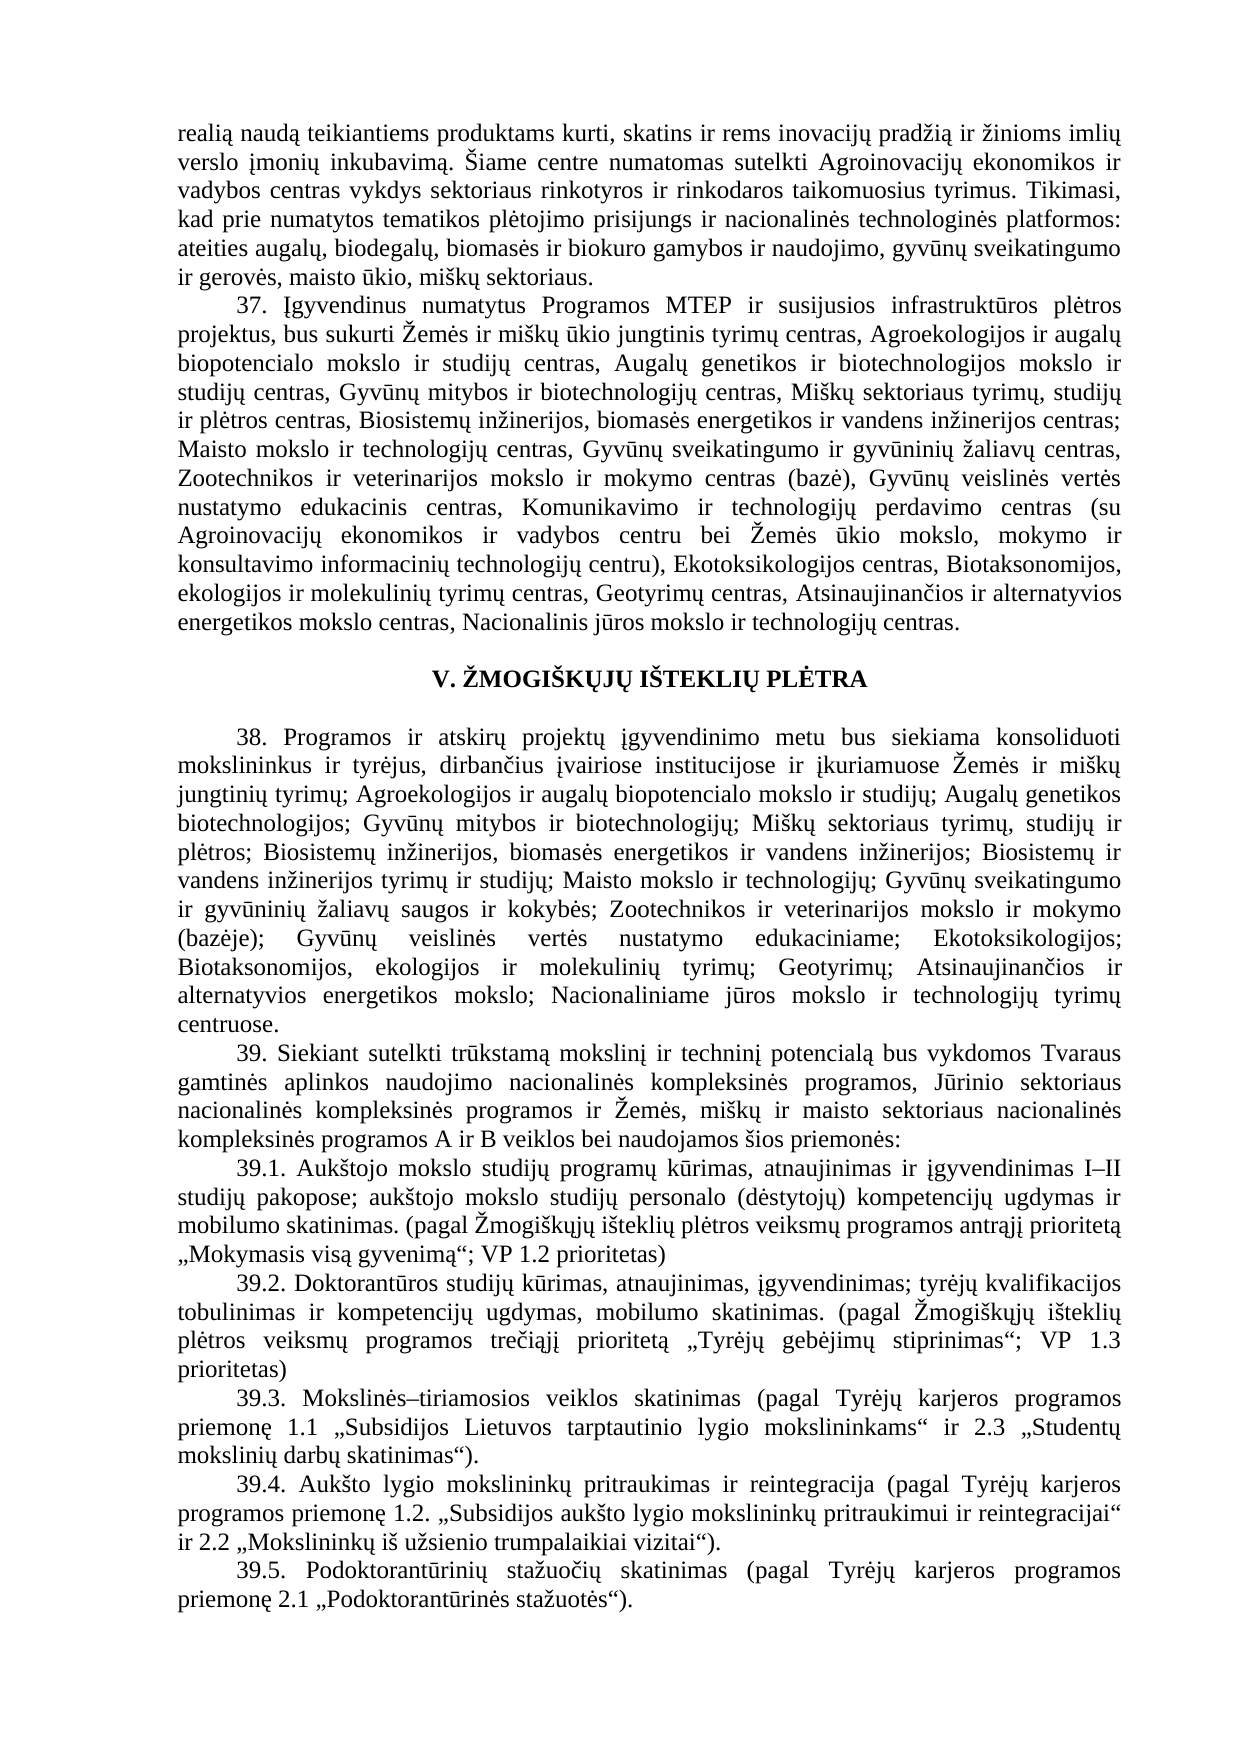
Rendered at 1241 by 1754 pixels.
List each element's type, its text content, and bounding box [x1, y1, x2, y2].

text 37. Įgyvendinus numatytus Programos MTEP ir susijusios infrastruktūros plėtros projektus, bus sukurti Žemės ir miškų ūkio jungtinis tyrimų centras, Agroekologijos ir augalų biopotencialo mokslo ir studijų centras, Augalų genetikos ir biotechnologijos mokslo ir studijų centras, Gyvūnų mitybos ir biotechnologijų centras, Miškų sektoriaus tyrimų, studijų ir plėtros centras, Biosistemų inžinerijos, biomasės energetikos ir vandens inžinerijos centras; Maisto mokslo ir technologijų centras, Gyvūnų sveikatingumo ir gyvūninių žaliavų centras, Zootechnikos ir veterinarijos mokslo ir mokymo centras (bazė), Gyvūnų veislinės vertės nustatymo edukacinis centras, Komunikavimo ir technologijų perdavimo centras (su Agroinovacijų ekonomikos ir vadybos centru bei Žemės ūkio mokslo, mokymo ir konsultavimo informacinių technologijų centru), Ekotoksikologijos centras, Biotaksonomijos, ekologijos ir molekulinių tyrimų centras, Geotyrimų centras, Atsinaujinančios ir alternatyvios energetikos mokslo centras, Nacionalinis jūros mokslo ir technologijų centras. [177, 291, 1122, 636]
text V. Žmogiškųjų išteklių plėtra [177, 664, 1122, 693]
text 39.3. Mokslinės–tiriamosios veiklos skatinimas (pagal Tyrėjų karjeros programos priemonę 1.1 „Subsidijos Lietuvos tarptautinio lygio mokslininkams“ ir 2.3 „Studentų mokslinių darbų skatinimas“). [177, 1383, 1122, 1469]
text realią naudą teikiantiems produktams kurti, skatins ir rems inovacijų pradžią ir žinioms imlių verslo įmonių inkubavimą. Šiame centre numatomas sutelkti Agroinovacijų ekonomikos ir vadybos centras vykdys sektoriaus rinkotyros ir rinkodaros taikomuosius tyrimus. Tikimasi, kad prie numatytos tematikos plėtojimo prisijungs ir nacionalinės technologinės platformos: ateities augalų, biodegalų, biomasės ir biokuro gamybos ir naudojimo, gyvūnų sveikatingumo ir gerovės, maisto ūkio, miškų sektoriaus. [177, 118, 1122, 291]
text 39.4. Aukšto lygio mokslininkų pritraukimas ir reintegracija (pagal Tyrėjų karjeros programos priemonę 1.2. „Subsidijos aukšto lygio mokslininkų pritraukimui ir reintegracijai“ ir 2.2 „Mokslininkų iš užsienio trumpalaikiai vizitai“). [177, 1469, 1122, 1556]
text 39.1. Aukštojo mokslo studijų programų kūrimas, atnaujinimas ir įgyvendinimas I–II studijų pakopose; aukštojo mokslo studijų personalo (dėstytojų) kompetencijų ugdymas ir mobilumo skatinimas. (pagal Žmogiškųjų išteklių plėtros veiksmų programos antrąjį prioritetą „Mokymasis visą gyvenimą“; VP 1.2 prioritetas) [177, 1153, 1122, 1268]
text 38. Programos ir atskirų projektų įgyvendinimo metu bus siekiama konsoliduoti mokslininkus ir tyrėjus, dirbančius įvairiose institucijose ir įkuriamuose Žemės ir miškų jungtinių tyrimų; Agroekologijos ir augalų biopotencialo mokslo ir studijų; Augalų genetikos biotechnologijos; Gyvūnų mitybos ir biotechnologijų; Miškų sektoriaus tyrimų, studijų ir plėtros; Biosistemų inžinerijos, biomasės energetikos ir vandens inžinerijos; Biosistemų ir vandens inžinerijos tyrimų ir studijų; Maisto mokslo ir technologijų; Gyvūnų sveikatingumo ir gyvūninių žaliavų saugos ir kokybės; Zootechnikos ir veterinarijos mokslo ir mokymo (bazėje); Gyvūnų veislinės vertės nustatymo edukaciniame; Ekotoksikologijos; Biotaksonomijos, ekologijos ir molekulinių tyrimų; Geotyrimų; Atsinaujinančios ir alternatyvios energetikos mokslo; Nacionaliniame jūros mokslo ir technologijų tyrimų centruose. [177, 722, 1122, 1038]
text 39.5. Podoktorantūrinių stažuočių skatinimas (pagal Tyrėjų karjeros programos priemonę 2.1 „Podoktorantūrinės stažuotės“). [177, 1556, 1122, 1613]
text 39.2. Doktorantūros studijų kūrimas, atnaujinimas, įgyvendinimas; tyrėjų kvalifikacijos tobulinimas ir kompetencijų ugdymas, mobilumo skatinimas. (pagal Žmogiškųjų išteklių plėtros veiksmų programos trečiąjį prioritetą „Tyrėjų gebėjimų stiprinimas“; VP 1.3 prioritetas) [177, 1268, 1122, 1383]
text 39. Siekiant sutelkti trūkstamą mokslinį ir techninį potencialą bus vykdomos Tvaraus gamtinės aplinkos naudojimo nacionalinės kompleksinės programos, Jūrinio sektoriaus nacionalinės kompleksinės programos ir Žemės, miškų ir maisto sektoriaus nacionalinės kompleksinės programos A ir B veiklos bei naudojamos šios priemonės: [177, 1038, 1122, 1153]
